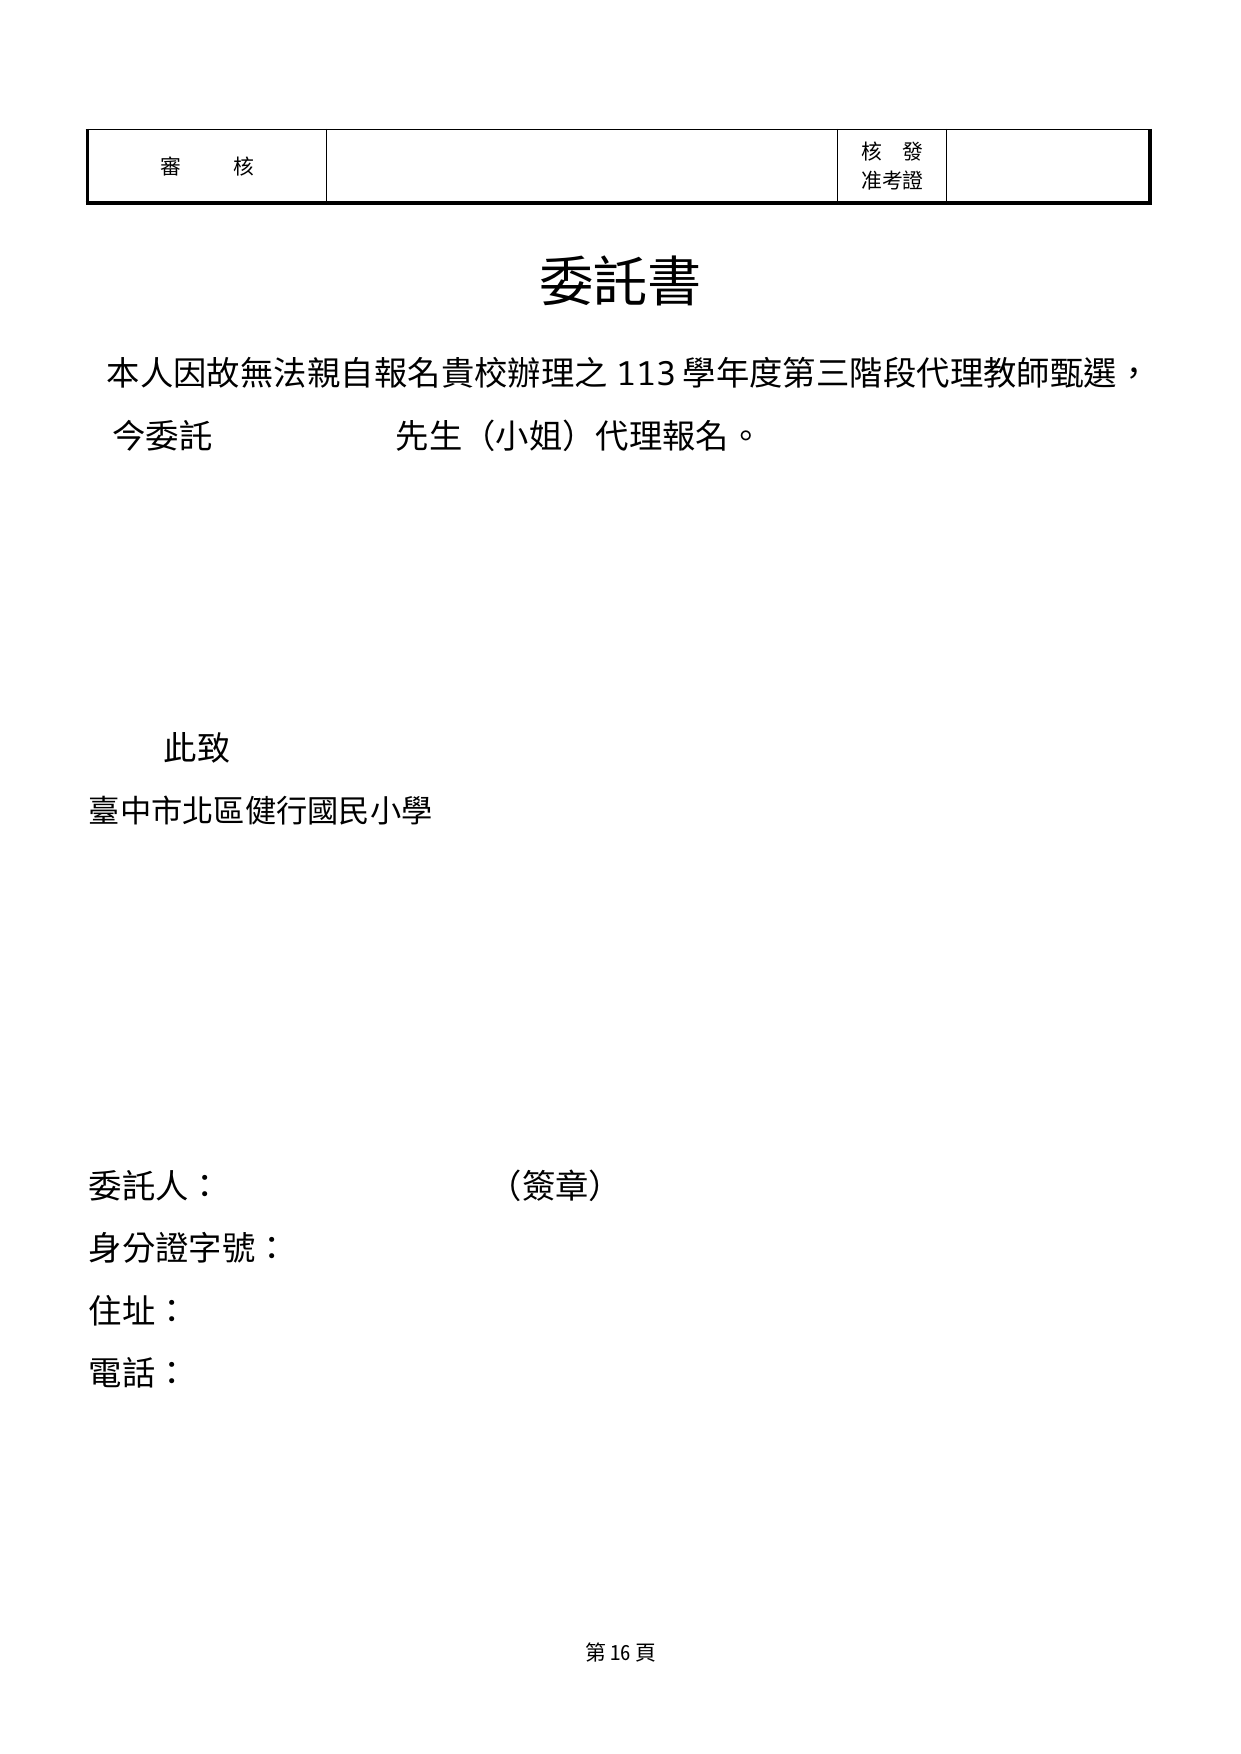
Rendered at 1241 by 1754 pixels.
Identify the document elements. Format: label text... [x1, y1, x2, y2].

text 臺中市北區健行國民小學 [89, 767, 1152, 829]
table_cell [327, 130, 837, 201]
text 身分證字號： [89, 1204, 1152, 1267]
text 此致 [89, 704, 1152, 767]
text 委託人： （簽章） [89, 1142, 1152, 1204]
text 電話： [89, 1329, 1152, 1392]
text 委託書 [89, 205, 1152, 329]
text 住址： [89, 1267, 1152, 1329]
table_cell 核 發 准考證 [838, 130, 946, 201]
table_cell 審 核 [89, 130, 326, 201]
table_cell [947, 130, 1148, 201]
text 本人因故無法親自報名貴校辦理之113學年度第三階段代理教師甄選，今委託 先生（小姐）代理報名。 [106, 329, 1152, 454]
